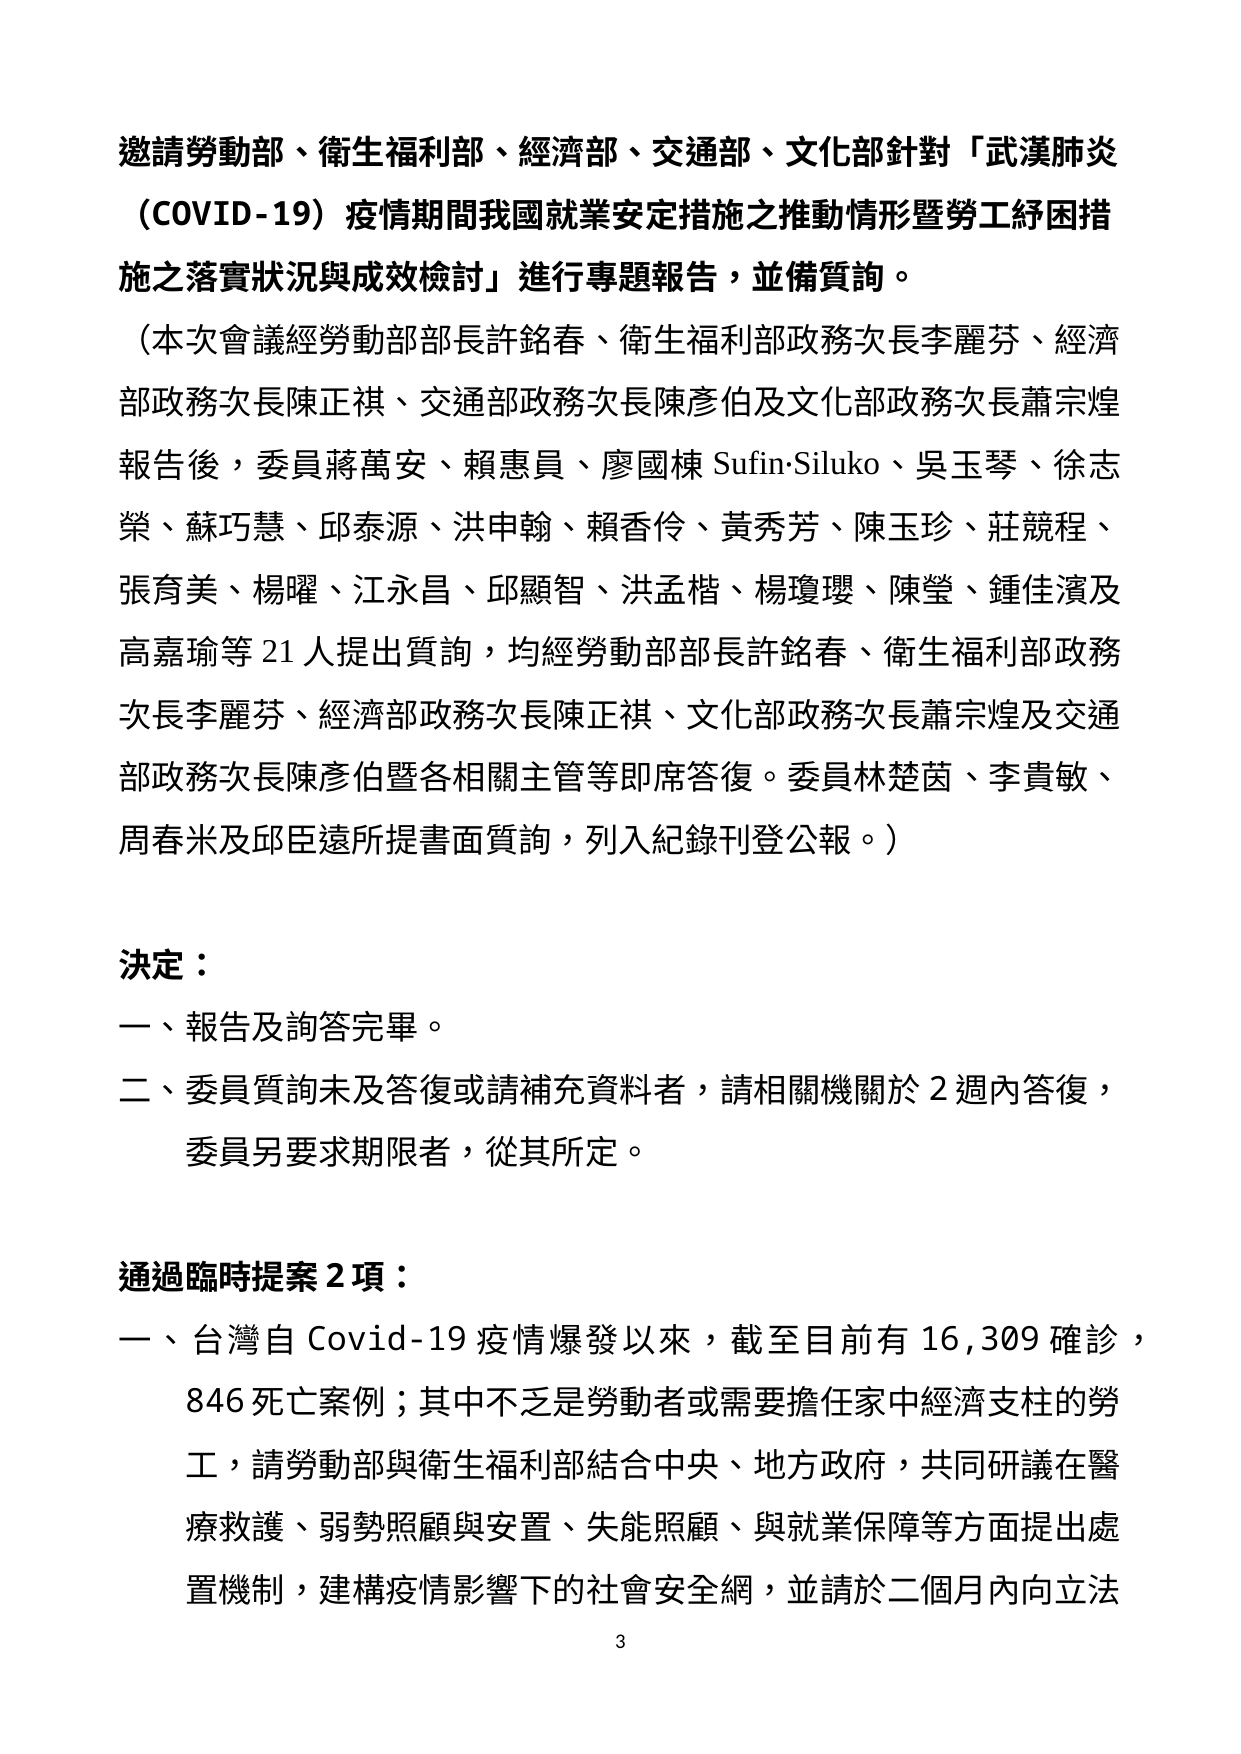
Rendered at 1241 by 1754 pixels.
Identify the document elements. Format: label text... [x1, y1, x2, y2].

text 一、台灣自Covid-19疫情爆發以來，截至目前有16,309確診，846死亡案例；其中不乏是勞動者或需要擔任家中經濟支柱的勞工，請勞動部與衛生福利部結合中央、地方政府，共同研議在醫療救護、弱勢照顧與安置、失能照顧、與就業保障等方面提出處置機制，建構疫情影響下的社會安全網，並請於二個月內向立法院社會福利及衛生環境委員會提出書面報告。 [118, 1296, 1122, 1608]
text 邀請勞動部、衛生福利部、經濟部、交通部、文化部針對「武漢肺炎（COVID-19）疫情期間我國就業安定措施之推動情形暨勞工紓困措施之落實狀況與成效檢討」進行專題報告，並備質詢。 [118, 108, 1122, 296]
text 通過臨時提案2項： [118, 1233, 1122, 1296]
text 一、報告及詢答完畢。 [118, 983, 1122, 1046]
text （本次會議經勞動部部長許銘春、衛生福利部政務次長李麗芬、經濟部政務次長陳正祺、交通部政務次長陳彥伯及文化部政務次長蕭宗煌報告後，委員蔣萬安、賴惠員、廖國棟Sufin‧Siluko、吳玉琴、徐志榮、蘇巧慧、邱泰源、洪申翰、賴香伶、黃秀芳、陳玉珍、莊競程、張育美、楊曜、江永昌、邱顯智、洪孟楷、楊瓊瓔、陳瑩、鍾佳濱及高嘉瑜等21人提出質詢，均經勞動部部長許銘春、衛生福利部政務次長李麗芬、經濟部政務次長陳正祺、文化部政務次長蕭宗煌及交通部政務次長陳彥伯暨各相關主管等即席答復。委員林楚茵、李貴敏、周春米及邱臣遠所提書面質詢，列入紀錄刊登公報。） [118, 296, 1122, 858]
text 決定： [118, 921, 1122, 983]
text 二、委員質詢未及答復或請補充資料者，請相關機關於2週內答復，委員另要求期限者，從其所定。 [118, 1046, 1122, 1171]
